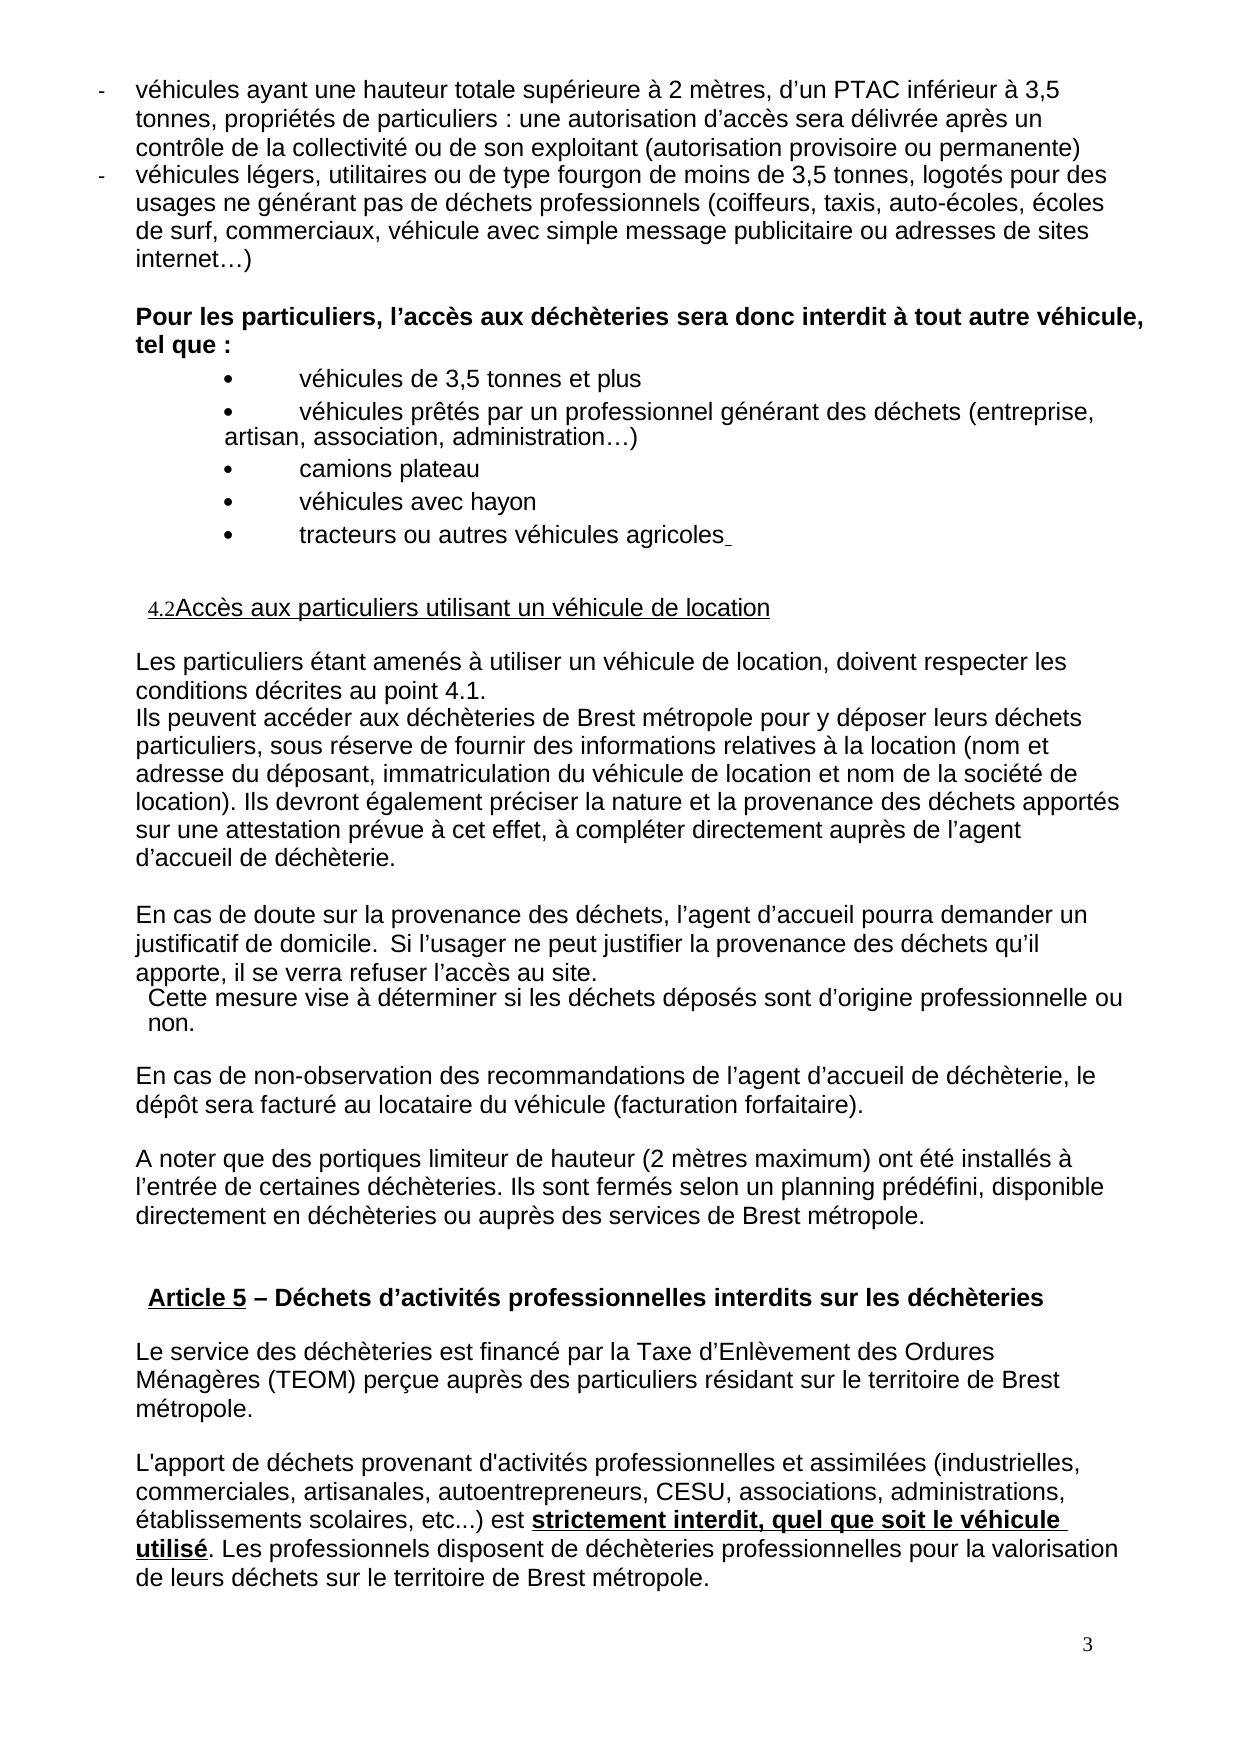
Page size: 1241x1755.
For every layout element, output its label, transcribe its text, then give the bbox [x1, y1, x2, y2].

text Ils peuvent accéder aux déchèteries de Brest métropole pour y déposer leurs déchets particuliers, sous réserve de fournir des informations relatives à la location (nom et adresse du déposant, immatriculation du véhicule de location et nom de la société de location). Ils devront également préciser la nature et la provenance des déchets apportés sur une attestation prévue à cet effet, à compléter directement auprès de l’agent d’accueil de déchèterie. [135, 704, 1123, 872]
text En cas de non-observation des recommandations de l’agent d’accueil de déchèterie, le dépôt sera facturé au locataire du véhicule (facturation forfaitaire). [135, 1061, 1123, 1119]
text A noter que des portiques limiteur de hauteur (2 mètres maximum) ont été installés à l’entrée de certaines déchèteries. Ils sont fermés selon un planning prédéfini, disponible directement en déchèteries ou auprès des services de Brest métropole. [135, 1144, 1123, 1230]
text L'apport de déchets provenant d'activités professionnelles et assimilées (industrielles, commerciales, artisanales, autoentrepreneurs, CESU, associations, administrations, établissements scolaires, etc...) est strictement interdit, quel que soit le véhicule utilisé. Les professionnels disposent de déchèteries professionnelles pour la valorisation de leurs déchets sur le territoire de Brest métropole. [135, 1448, 1123, 1591]
text En cas de doute sur la provenance des déchets, l’agent d’accueil pourra demander un justificatif de domicile. Si l’usager ne peut justifier la provenance des déchets qu’il apporte, il se verra refuser l’accès au site. [135, 901, 1122, 987]
text Le service des déchèteries est financé par la Taxe d’Enlèvement des Ordures Ménagères (TEOM) perçue auprès des particuliers résidant sur le territoire de Brest métropole. [135, 1337, 1123, 1423]
list véhicules de 3,5 tonnes et plus [224, 367, 1155, 392]
list véhicules légers, utilitaires ou de type fourgon de moins de 3,5 tonnes, logotés pour des usages ne générant pas de déchets professionnels (coiffeurs, taxis, auto-écoles, écoles de surf, commerciaux, véhicule avec simple message publicitaire ou adresses de sites internet…) [98, 161, 1123, 273]
list véhicules prêtés par un professionnel générant des déchets (entreprise, artisan, association, administration…) [224, 400, 1155, 450]
list véhicules ayant une hauteur totale supérieure à 2 mètres, d’un PTAC inférieur à 3,5 tonnes, propriétés de particuliers : une autorisation d’accès sera délivrée après un contrôle de la collectivité ou de son exploitant (autorisation provisoire ou permanente) [98, 75, 1123, 161]
list tracteurs ou autres véhicules agricoles [224, 524, 1155, 549]
subtitle Article 5 – Déchets d’activités professionnelles interdits sur les déchèteries [148, 1283, 1155, 1312]
list camions plateau [224, 458, 1155, 483]
text Cette mesure vise à déterminer si les déchets déposés sont d’origine professionnelle ou non. [148, 987, 1155, 1037]
text Pour les particuliers, l’accès aux déchèteries sera donc interdit à tout autre véhicule, tel que : [135, 302, 1155, 359]
list véhicules avec hayon [224, 491, 1155, 516]
list Accès aux particuliers utilisant un véhicule de location [148, 593, 1155, 622]
text Les particuliers étant amenés à utiliser un véhicule de location, doivent respecter les conditions décrites au point 4.1. [135, 647, 1123, 704]
